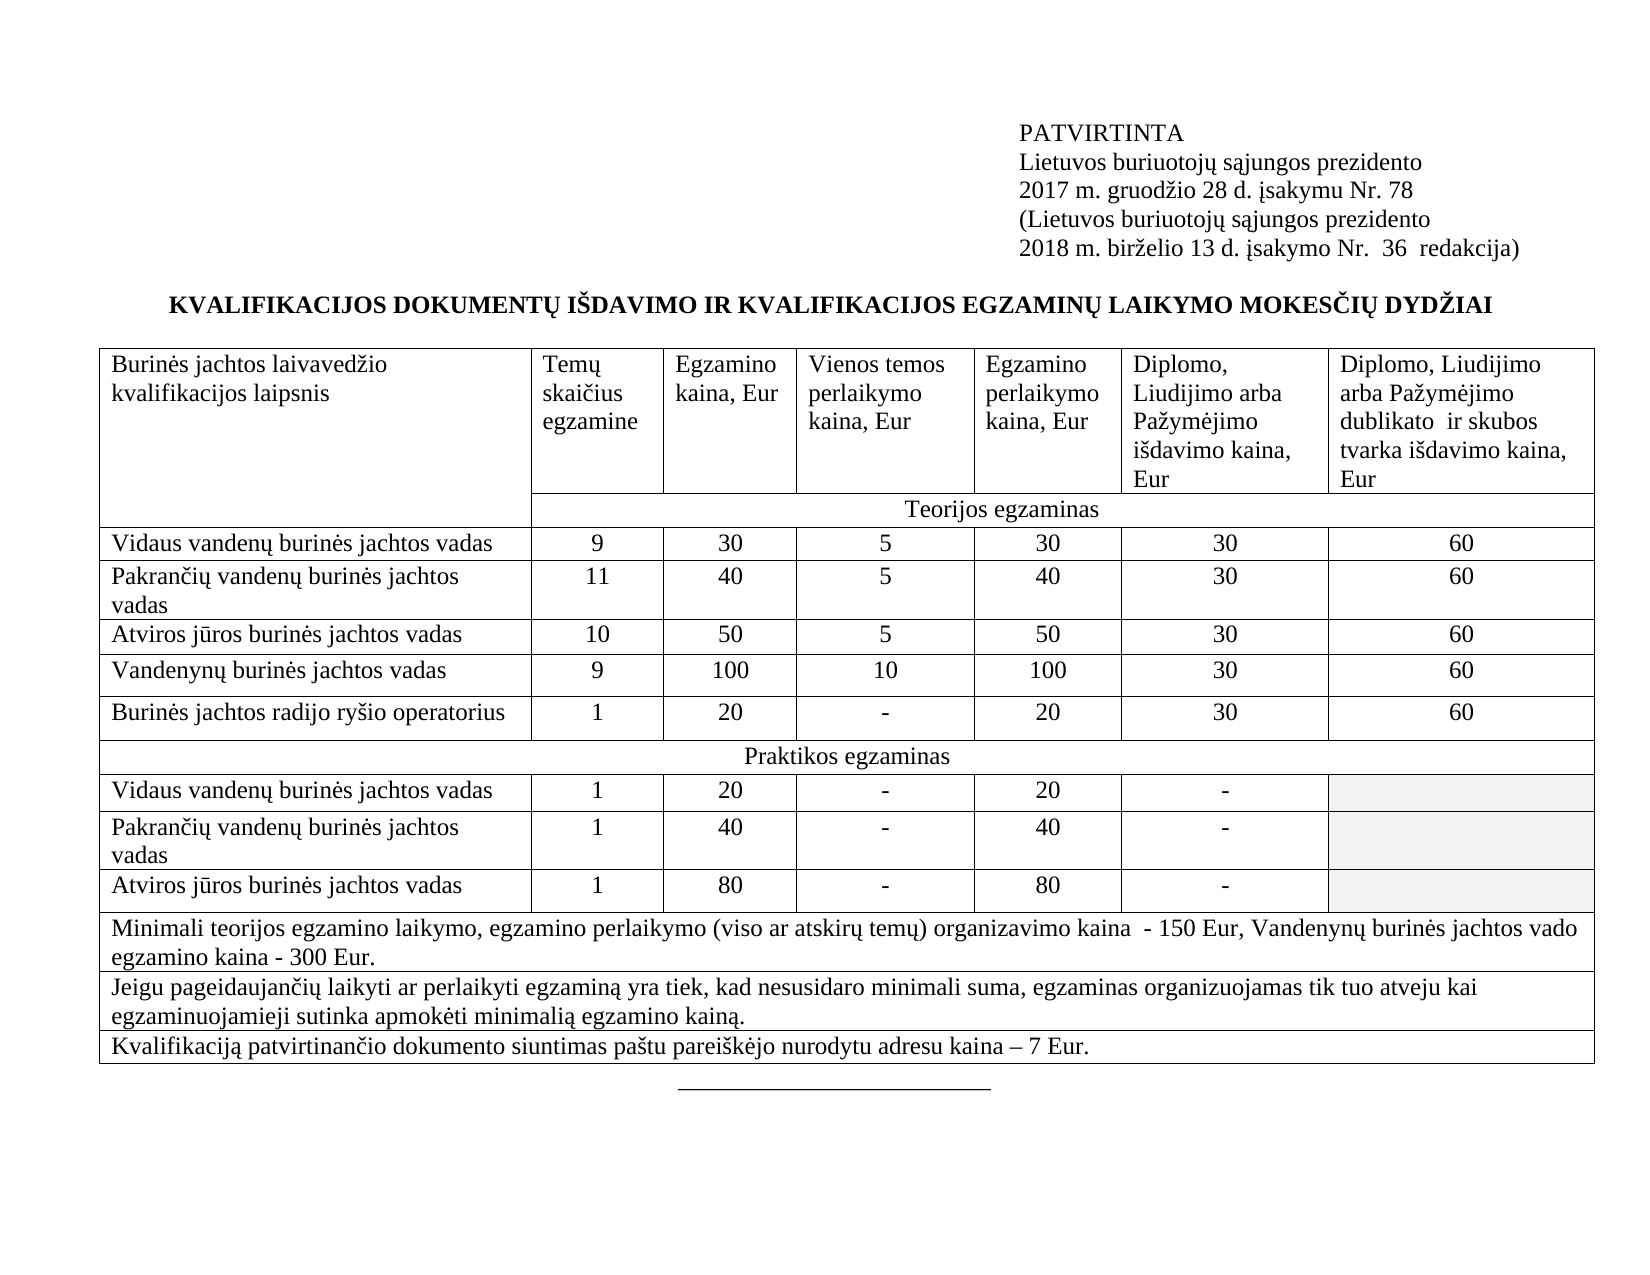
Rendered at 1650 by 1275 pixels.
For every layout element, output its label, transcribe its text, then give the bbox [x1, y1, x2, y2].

table_cell 5 [797, 620, 974, 654]
table_cell 30 [975, 528, 1121, 560]
table_cell 5 [797, 528, 974, 560]
table_header Burinės jachtos laivavedžio kvalifikacijos laipsnis [100, 349, 531, 527]
table_cell [1329, 812, 1594, 869]
table_cell Praktikos egzaminas [100, 741, 1594, 774]
table_cell 30 [664, 528, 796, 560]
table_cell 50 [664, 620, 796, 654]
text Lietuvos buriuotojų sąjungos prezidento [1019, 147, 1550, 176]
table_cell - [797, 870, 974, 912]
text KVALIFIKACIJOS DOKUMENTŲ IŠDAVIMO IR KVALIFIKACIJOS EGZAMINŲ LAIKYMO MOKESČIŲ DYDŽIAI [118, 291, 1550, 319]
table_cell - [797, 775, 974, 811]
table_cell 80 [664, 870, 796, 912]
table_cell 100 [664, 655, 796, 696]
table_cell Vidaus vandenų burinės jachtos vadas [100, 528, 531, 560]
table_cell 1 [532, 775, 663, 811]
text 2018 m. birželio 13 d. įsakymo Nr. 36 redakcija) [1019, 233, 1550, 262]
text 2017 m. gruodžio 28 d. įsakymu Nr. 78 [1019, 176, 1550, 204]
table_cell Vidaus vandenų burinės jachtos vadas [100, 775, 531, 811]
table_header Vienos temos perlaikymo kaina, Eur [797, 349, 974, 493]
table_cell - [1122, 870, 1328, 912]
table_cell Jeigu pageidaujančių laikyti ar perlaikyti egzaminą yra tiek, kad nesusidaro minimali suma, egzaminas organizuojamas tik tuo atveju kai egzaminuojamieji sutinka apmokėti minimalią egzamino kainą. [100, 972, 1594, 1030]
table_cell - [1122, 812, 1328, 869]
table_cell Vandenynų burinės jachtos vadas [100, 655, 531, 696]
table_header Diplomo, Liudijimo arba Pažymėjimo dublikato ir skubos tvarka išdavimo kaina, Eur [1329, 349, 1594, 493]
table_cell [1329, 775, 1594, 811]
table_header Diplomo, Liudijimo arba Pažymėjimo išdavimo kaina, Eur [1122, 349, 1328, 493]
table_cell 40 [664, 561, 796, 618]
table_cell 20 [664, 697, 796, 740]
table_cell 60 [1329, 655, 1594, 696]
table_cell 20 [664, 775, 796, 811]
table_cell - [797, 697, 974, 740]
table_cell Pakrančių vandenų burinės jachtos vadas [100, 561, 531, 618]
table_cell Atviros jūros burinės jachtos vadas [100, 870, 531, 912]
table_cell 80 [975, 870, 1121, 912]
table_cell 5 [797, 561, 974, 618]
table_cell 40 [975, 812, 1121, 869]
table_cell 30 [1122, 528, 1328, 560]
table_header Egzamino kaina, Eur [664, 349, 796, 493]
table_cell 40 [975, 561, 1121, 618]
table_cell - [797, 812, 974, 869]
table_cell - [1122, 775, 1328, 811]
table_cell 30 [1122, 561, 1328, 618]
table_cell Atviros jūros burinės jachtos vadas [100, 620, 531, 654]
table_cell 100 [975, 655, 1121, 696]
table_cell 11 [532, 561, 663, 618]
text _________________________ [118, 1064, 1550, 1092]
table_cell 30 [1122, 697, 1328, 740]
table_cell Teorijos egzaminas [532, 494, 1594, 527]
table_cell 60 [1329, 697, 1594, 740]
table_cell 40 [664, 812, 796, 869]
table_cell 20 [975, 775, 1121, 811]
table_cell 10 [797, 655, 974, 696]
table_cell [1329, 870, 1594, 912]
table_cell 1 [532, 697, 663, 740]
table_cell 60 [1329, 620, 1594, 654]
table_cell Minimali teorijos egzamino laikymo, egzamino perlaikymo (viso ar atskirų temų) organizavimo kaina - 150 Eur, Vandenynų burinės jachtos vado egzamino kaina - 300 Eur. [100, 913, 1594, 971]
table_cell 10 [532, 620, 663, 654]
table_cell 1 [532, 870, 663, 912]
table_header Egzamino perlaikymo kaina, Eur [975, 349, 1121, 493]
table_cell 60 [1329, 528, 1594, 560]
table_cell 1 [532, 812, 663, 869]
table_cell 9 [532, 655, 663, 696]
table_cell 50 [975, 620, 1121, 654]
table_cell Burinės jachtos radijo ryšio operatorius [100, 697, 531, 740]
table_cell 60 [1329, 561, 1594, 618]
table_cell 30 [1122, 620, 1328, 654]
text PATVIRTINTA [1019, 118, 1550, 147]
table_cell 30 [1122, 655, 1328, 696]
table_cell 20 [975, 697, 1121, 740]
table_header Temų skaičius egzamine [532, 349, 663, 493]
text (Lietuvos buriuotojų sąjungos prezidento [1019, 204, 1550, 233]
table_cell Pakrančių vandenų burinės jachtos vadas [100, 812, 531, 869]
table_cell Kvalifikaciją patvirtinančio dokumento siuntimas paštu pareiškėjo nurodytu adresu kaina – 7 Eur. [100, 1031, 1594, 1063]
table_cell 9 [532, 528, 663, 560]
